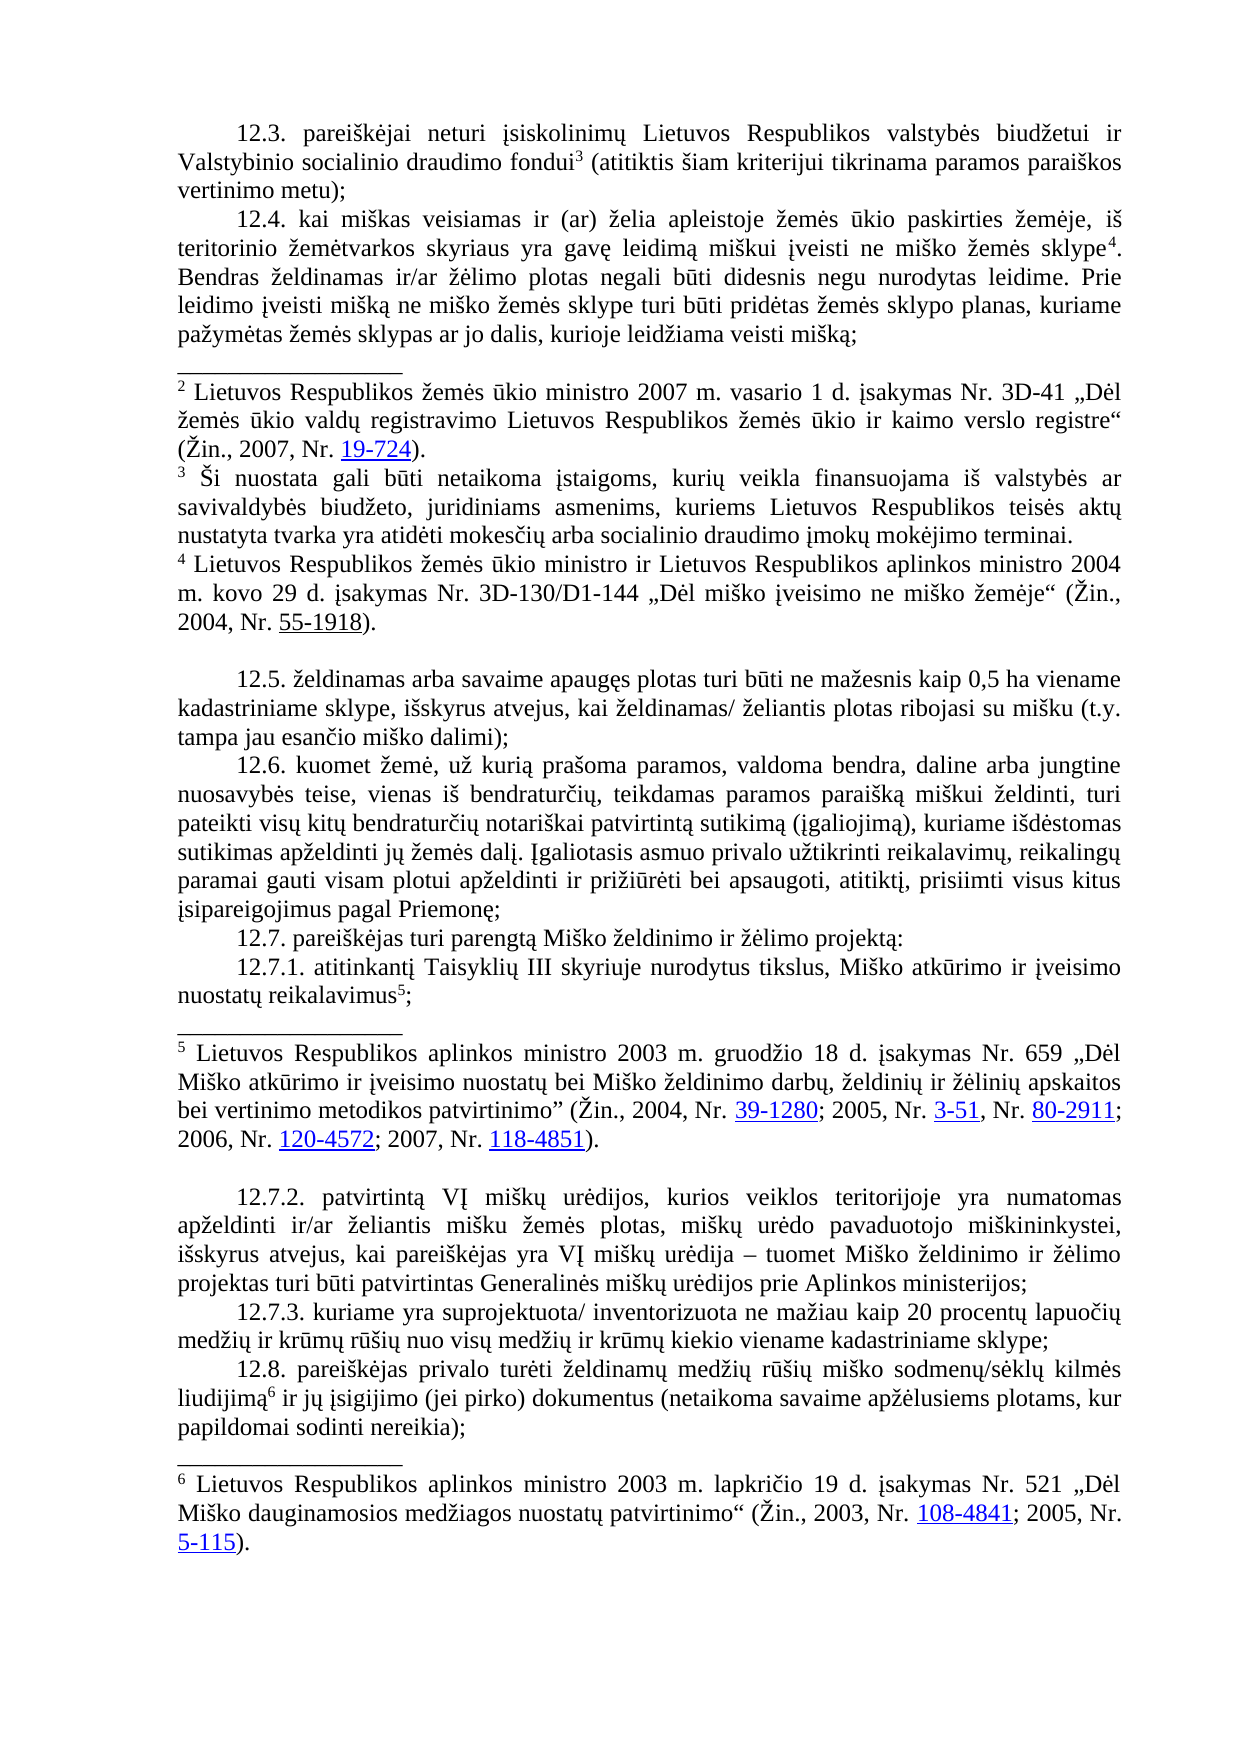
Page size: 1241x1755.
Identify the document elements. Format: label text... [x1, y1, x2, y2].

text 2 Lietuvos Respublikos žemės ūkio ministro 2007 m. vasario 1 d. įsakymas Nr. 3D-41 „Dėl žemės ūkio valdų registravimo Lietuvos Respublikos žemės ūkio ir kaimo verslo registre“ (Žin., 2007, Nr. 19-724). [177, 377, 1122, 463]
text 5 Lietuvos Respublikos aplinkos ministro 2003 m. gruodžio 18 d. įsakymas Nr. 659 „Dėl Miško atkūrimo ir įveisimo nuostatų bei Miško želdinimo darbų, želdinių ir žėlinių apskaitos bei vertinimo metodikos patvirtinimo” (Žin., 2004, Nr. 39-1280; 2005, Nr. 3-51, Nr. 80-2911; 2006, Nr. 120-4572; 2007, Nr. 118-4851). [177, 1038, 1122, 1153]
text 6 Lietuvos Respublikos aplinkos ministro 2003 m. lapkričio 19 d. įsakymas Nr. 521 „Dėl Miško dauginamosios medžiagos nuostatų patvirtinimo“ (Žin., 2003, Nr. 108-4841; 2005, Nr. 5-115). [177, 1469, 1122, 1556]
text __________________ [177, 1009, 1122, 1038]
text 12.7.1. atitinkantį Taisyklių III skyriuje nurodytus tikslus, Miško atkūrimo ir įveisimo nuostatų reikalavimus5; [177, 952, 1122, 1009]
text 12.7.2. patvirtintą VĮ miškų urėdijos, kurios veiklos teritorijoje yra numatomas apželdinti ir/ar želiantis mišku žemės plotas, miškų urėdo pavaduotojo miškininkystei, išskyrus atvejus, kai pareiškėjas yra VĮ miškų urėdija – tuomet Miško želdinimo ir žėlimo projektas turi būti patvirtintas Generalinės miškų urėdijos prie Aplinkos ministerijos; [177, 1182, 1122, 1297]
text 12.3. pareiškėjai neturi įsiskolinimų Lietuvos Respublikos valstybės biudžetui ir Valstybinio socialinio draudimo fondui3 (atitiktis šiam kriterijui tikrinama paramos paraiškos vertinimo metu); [177, 118, 1122, 204]
text 12.7. pareiškėjas turi parengtą Miško želdinimo ir žėlimo projektą: [177, 923, 1122, 952]
text 12.6. kuomet žemė, už kurią prašoma paramos, valdoma bendra, daline arba jungtine nuosavybės teise, vienas iš bendraturčių, teikdamas paramos paraišką miškui želdinti, turi pateikti visų kitų bendraturčių notariškai patvirtintą sutikimą (įgaliojimą), kuriame išdėstomas sutikimas apželdinti jų žemės dalį. Įgaliotasis asmuo privalo užtikrinti reikalavimų, reikalingų paramai gauti visam plotui apželdinti ir prižiūrėti bei apsaugoti, atitiktį, prisiimti visus kitus įsipareigojimus pagal Priemonę; [177, 751, 1122, 923]
text 12.4. kai miškas veisiamas ir (ar) želia apleistoje žemės ūkio paskirties žemėje, iš teritorinio žemėtvarkos skyriaus yra gavę leidimą miškui įveisti ne miško žemės sklype4. Bendras želdinamas ir/ar žėlimo plotas negali būti didesnis negu nurodytas leidime. Prie leidimo įveisti mišką ne miško žemės sklype turi būti pridėtas žemės sklypo planas, kuriame pažymėtas žemės sklypas ar jo dalis, kurioje leidžiama veisti mišką; [177, 204, 1122, 348]
text 3 Ši nuostata gali būti netaikoma įstaigoms, kurių veikla finansuojama iš valstybės ar savivaldybės biudžeto, juridiniams asmenims, kuriems Lietuvos Respublikos teisės aktų nustatyta tvarka yra atidėti mokesčių arba socialinio draudimo įmokų mokėjimo terminai. [177, 463, 1122, 549]
text __________________ [177, 1441, 1122, 1469]
text 12.5. želdinamas arba savaime apaugęs plotas turi būti ne mažesnis kaip 0,5 ha viename kadastriniame sklype, išskyrus atvejus, kai želdinamas/ želiantis plotas ribojasi su mišku (t.y. tampa jau esančio miško dalimi); [177, 664, 1122, 751]
text 4 Lietuvos Respublikos žemės ūkio ministro ir Lietuvos Respublikos aplinkos ministro 2004 m. kovo 29 d. įsakymas Nr. 3D-130/D1-144 „Dėl miško įveisimo ne miško žemėje“ (Žin., 2004, Nr. 55-1918). [177, 549, 1122, 636]
text 12.7.3. kuriame yra suprojektuota/ inventorizuota ne mažiau kaip 20 procentų lapuočių medžių ir krūmų rūšių nuo visų medžių ir krūmų kiekio viename kadastriniame sklype; [177, 1297, 1122, 1354]
text __________________ [177, 348, 1122, 377]
text 12.8. pareiškėjas privalo turėti želdinamų medžių rūšių miško sodmenų/sėklų kilmės liudijimą6 ir jų įsigijimo (jei pirko) dokumentus (netaikoma savaime apžėlusiems plotams, kur papildomai sodinti nereikia); [177, 1354, 1122, 1441]
